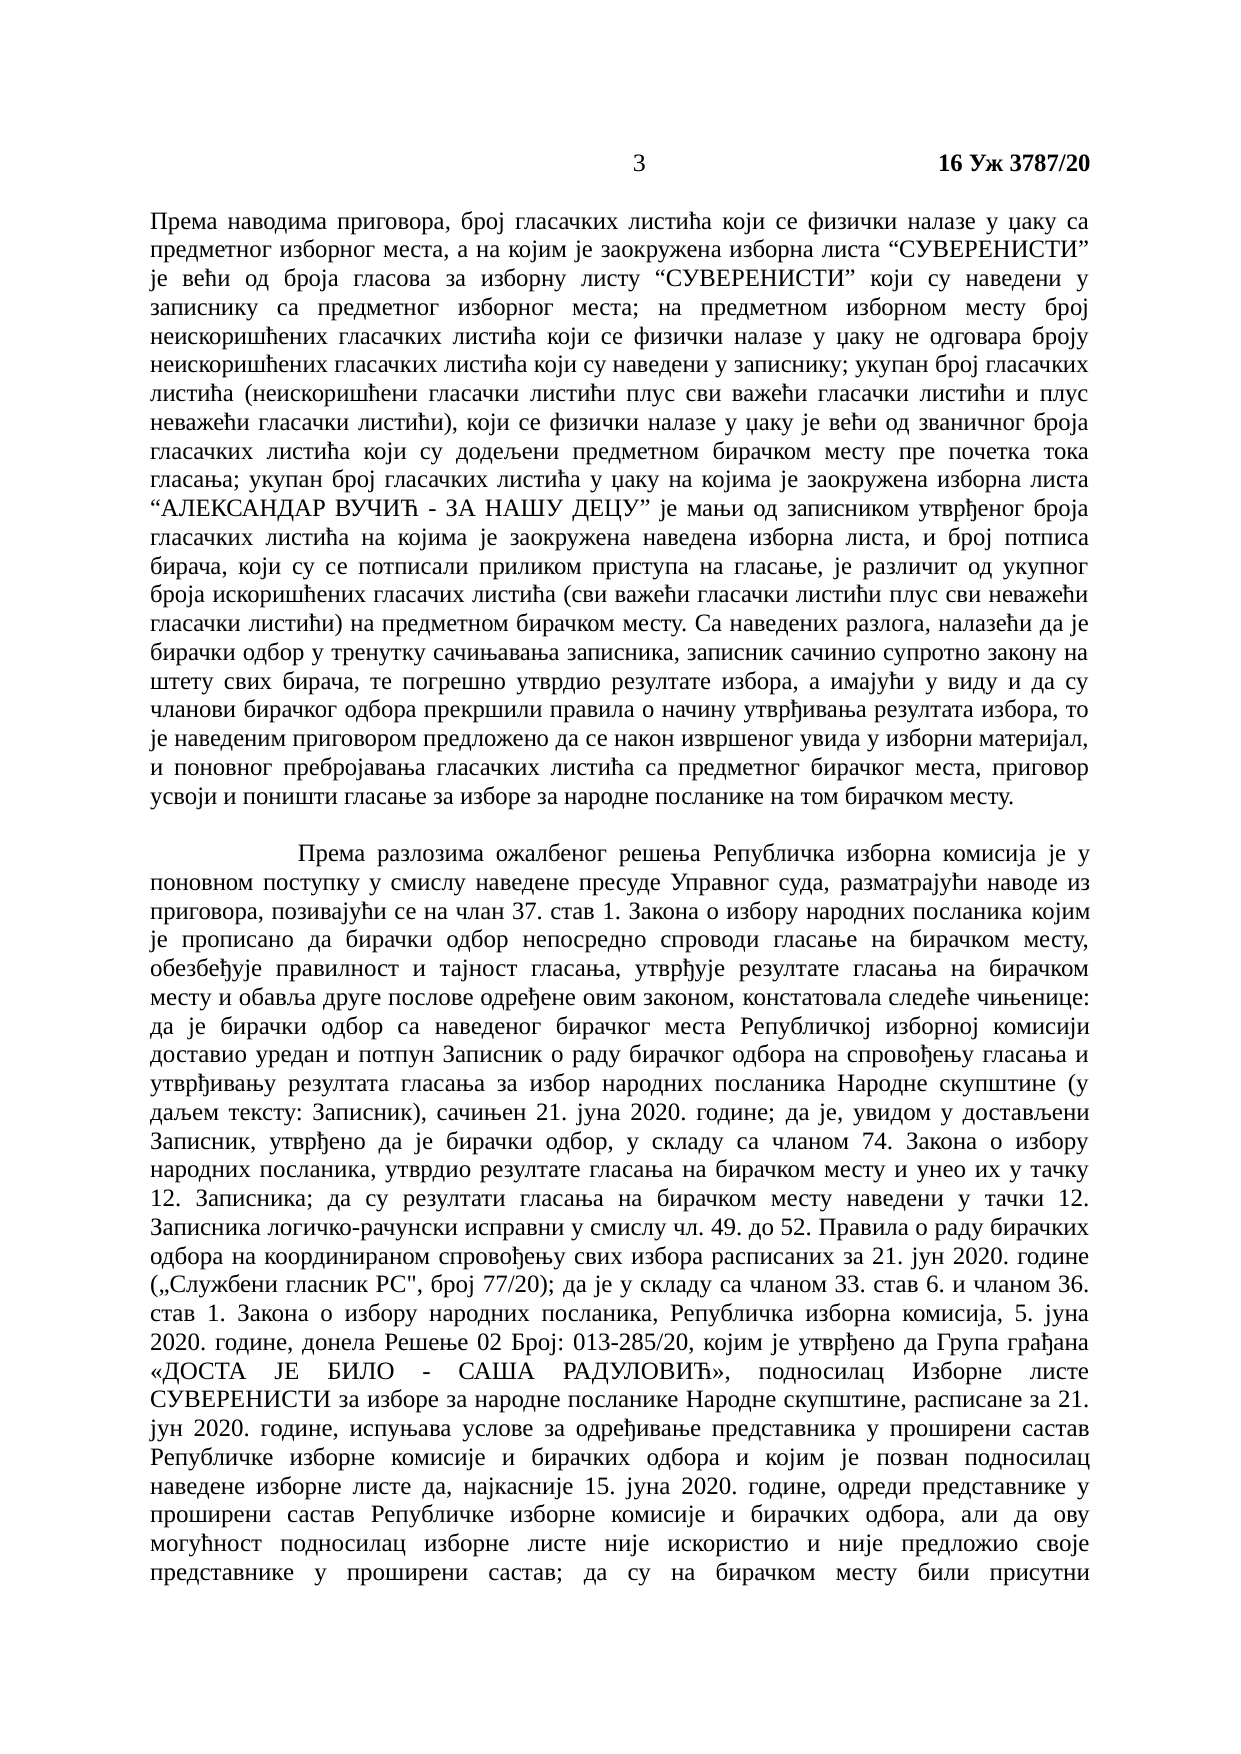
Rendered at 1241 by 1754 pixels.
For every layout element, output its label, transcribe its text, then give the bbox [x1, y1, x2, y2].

text Према разлозима ожалбеног решења Републичка изборна комисија је у поновном поступку у смислу наведене пресуде Управног суда, разматрајући наводе из приговора, позивајући се на члан 37. став 1. Закона о избору народних посланика којим је прописано да бирачки одбор непосредно спроводи гласање на бирачком месту, обезбеђује правилност и тајност гласања, утврђује резултате гласања на бирачком месту и обавља друге послове одређене овим законом, констатовала следеће чињенице: да је бирачки одбор са наведеног бирачког места Републичкој изборној комисији доставио уредан и потпун Записник о раду бирачког одбора на спровођењу гласања и утврђивању резултата гласања за избор народних посланика Народне скупштине (у даљем тексту: Записник), сачињен 21. јуна 2020. године; да је, увидом у достављени Записник, утврђено да је бирачки одбор, у складу са чланом 74. Закона о избору народних посланика, утврдио резултате гласања на бирачком месту и унео их у тачку 12. Записника; да су резултати гласања на бирачком месту наведени у тачки 12. Записника логичко-рачунски исправни у смислу чл. 49. до 52. Правила о раду бирачких одбора на координираном спровођењу свих избора расписаних за 21. јун 2020. године („Службени гласник РС", број 77/20); да је у складу са чланом 33. став 6. и чланом 36. став 1. Закона о избору народних посланика, Републичка изборна комисија, 5. јуна 2020. године, донела Решење 02 Број: 013-285/20, којим је утврђено да Група грађана «ДОСТА ЈЕ БИЛО - САША РАДУЛОВИЋ», подносилац Изборне листе СУВЕРЕНИСТИ за изборе за народне посланике Народне скупштине, расписане за 21. јун 2020. године, испуњава услове за одређивање представника у проширени састав Републичке изборне комисије и бирачких одбора и којим је позван подносилац наведене изборне листе да, најкасније 15. јуна 2020. године, одреди представнике у проширени састав Републичке изборне комисије и бирачких одбора, али да ову могућност подносилац изборне листе није искористио и није предложио своје представнике у проширени састав; да су на бирачком месту били присутни [150, 838, 1090, 1586]
text Према наводима приговора, број гласачких листића који се физички налазе у џаку са предметног изборног места, а на којим је заокружена изборна листа “СУВЕРЕНИСТИ” је већи од броја гласова за изборну листу “СУВЕРЕНИСТИ” који су наведени у записнику са предметног изборног места; на предметном изборном месту број неискоришћених гласачких листића који се физички налазе у џаку не одговара броју неискоришћених гласачких листића који су наведени у записнику; укупан број гласачких листића (неискоришћени гласачки листићи плус сви важећи гласачки листићи и плус неважећи гласачки листићи), који се физички налазе у џаку је већи од званичног броја гласачких листића који су додељени предметном бирачком месту пре почетка тока гласања; укупан број гласачких листића у џаку на којима је заокружена изборна листа “АЛЕКСАНДАР ВУЧИЋ - ЗА НАШУ ДЕЦУ” је мањи од записником утврђеног броја гласачких листића на којима је заокружена наведена изборна листа, и број потписа бирача, који су се потписали приликом приступа на гласање, је различит од укупног броја искоришћених гласачих листића (сви важећи гласачки листићи плус сви неважећи гласачки листићи) на предметном бирачком месту. Са наведених разлога, налазећи да је бирачки одбор у тренутку сачињавања записника, записник сачинио супротно закону на штету свих бирача, те погрешно утврдио резултате избора, а имајући у виду и да су чланови бирачког одбора прекршили правила о начину утврђивања резултата избора, то је наведеним приговором предложено да се након извршеног увида у изборни материјал, и поновног пребројавања гласачких листића са предметног бирачког места, приговор усвоји и поништи гласање за изборе за народне посланике на том бирачком месту. [150, 206, 1090, 809]
